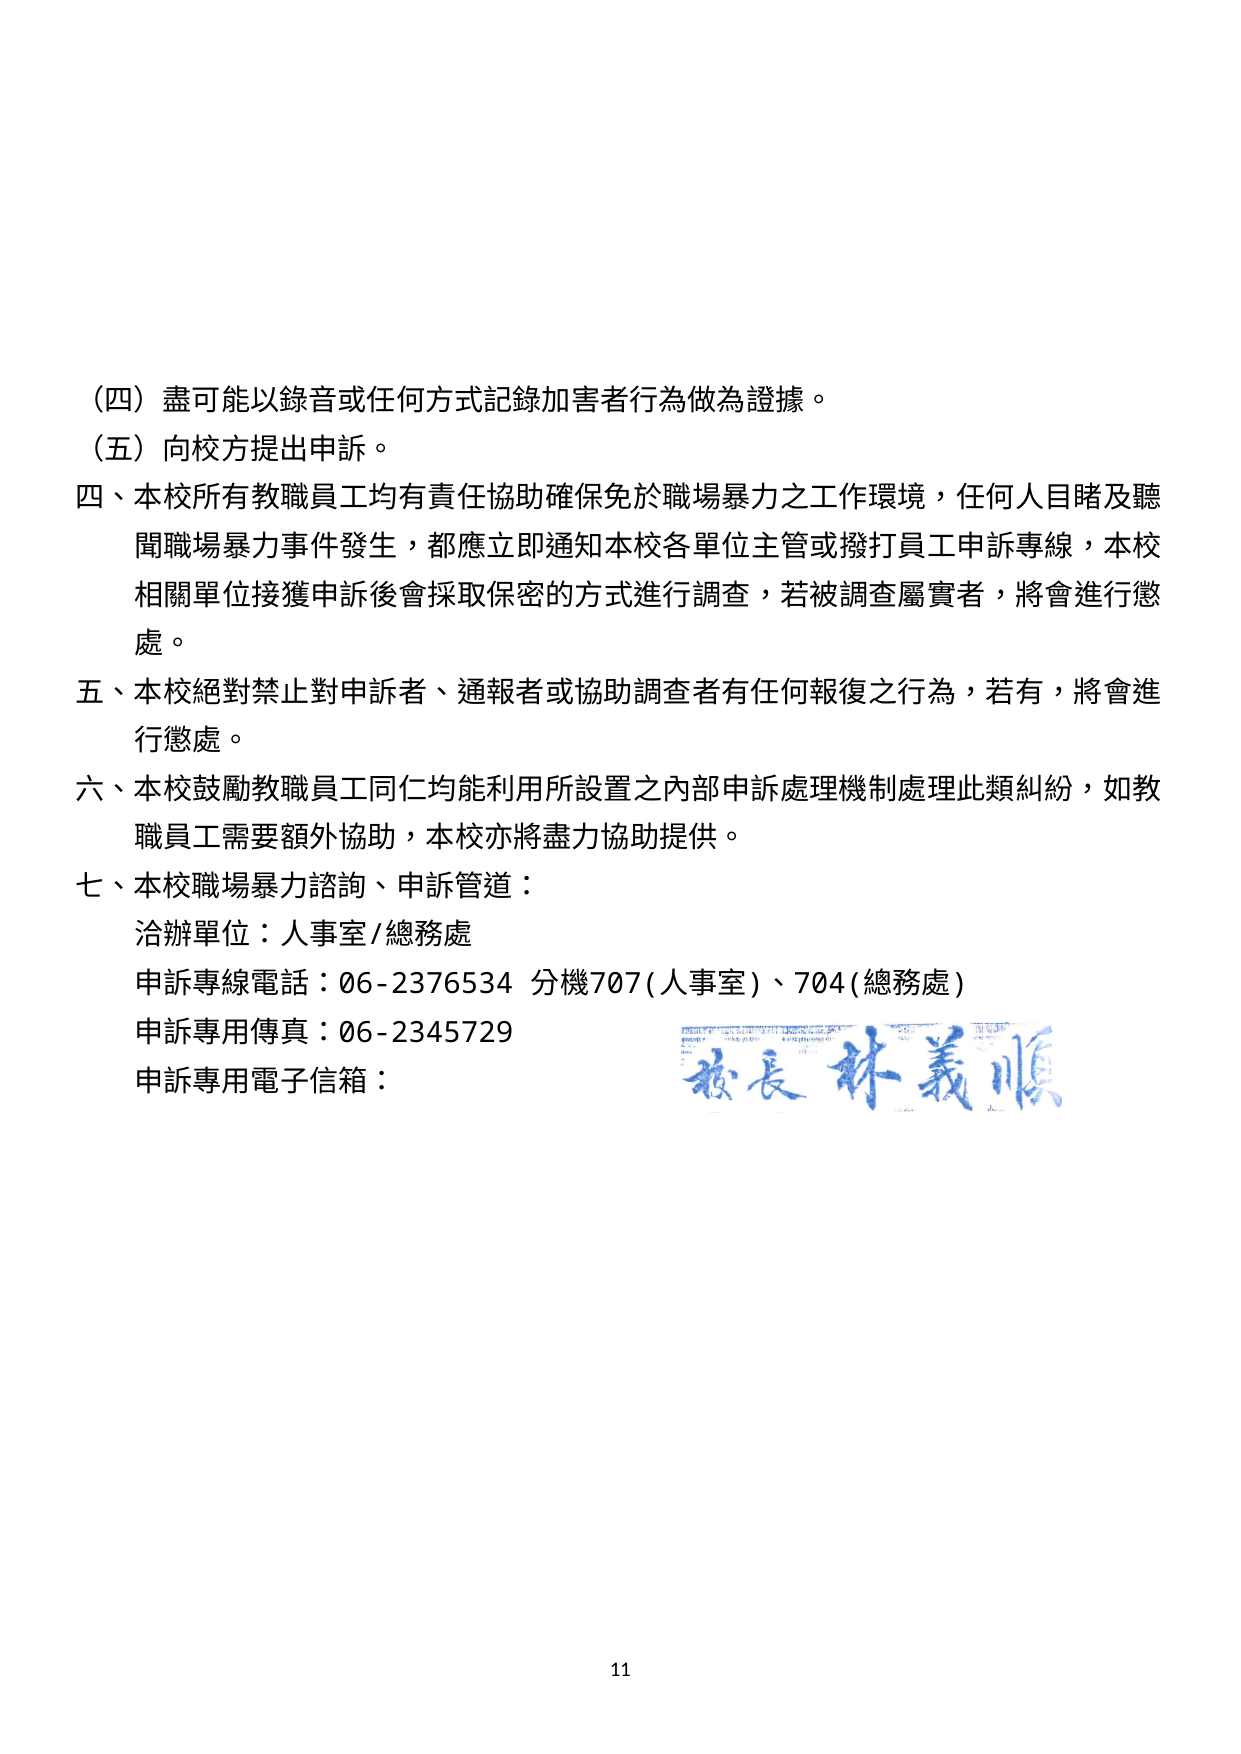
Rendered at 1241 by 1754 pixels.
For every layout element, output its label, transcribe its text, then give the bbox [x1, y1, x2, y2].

text （五）向校方提出申訴。 [75, 425, 1165, 468]
text 申訴專線電話：06-2376534 分機707(人事室)、704(總務處) [134, 959, 1165, 1002]
text 六、本校鼓勵教職員工同仁均能利用所設置之內部申訴處理機制處理此類糾紛，如教職員工需要額外協助，本校亦將盡力協助提供。 [75, 765, 1165, 856]
text 申訴專用傳真：06-2345729 [134, 1008, 1165, 1051]
text （四）盡可能以錄音或任何方式記錄加害者行為做為證據。 [75, 377, 1165, 419]
text 四、本校所有教職員工均有責任協助確保免於職場暴力之工作環境，任何人目睹及聽聞職場暴力事件發生，都應立即通知本校各單位主管或撥打員工申訴專線，本校相關單位接獲申訴後會採取保密的方式進行調查，若被調查屬實者，將會進行懲處。 [75, 474, 1165, 662]
text [1036, 1057, 1165, 1099]
text 申訴專用電子信箱： [134, 1057, 705, 1099]
text 七、本校職場暴力諮詢、申訴管道： [75, 862, 1165, 904]
text 五、本校絕對禁止對申訴者、通報者或協助調查者有任何報復之行為，若有，將會進行懲處。 [75, 668, 1165, 759]
text 洽辦單位：人事室/總務處 [134, 911, 1165, 953]
